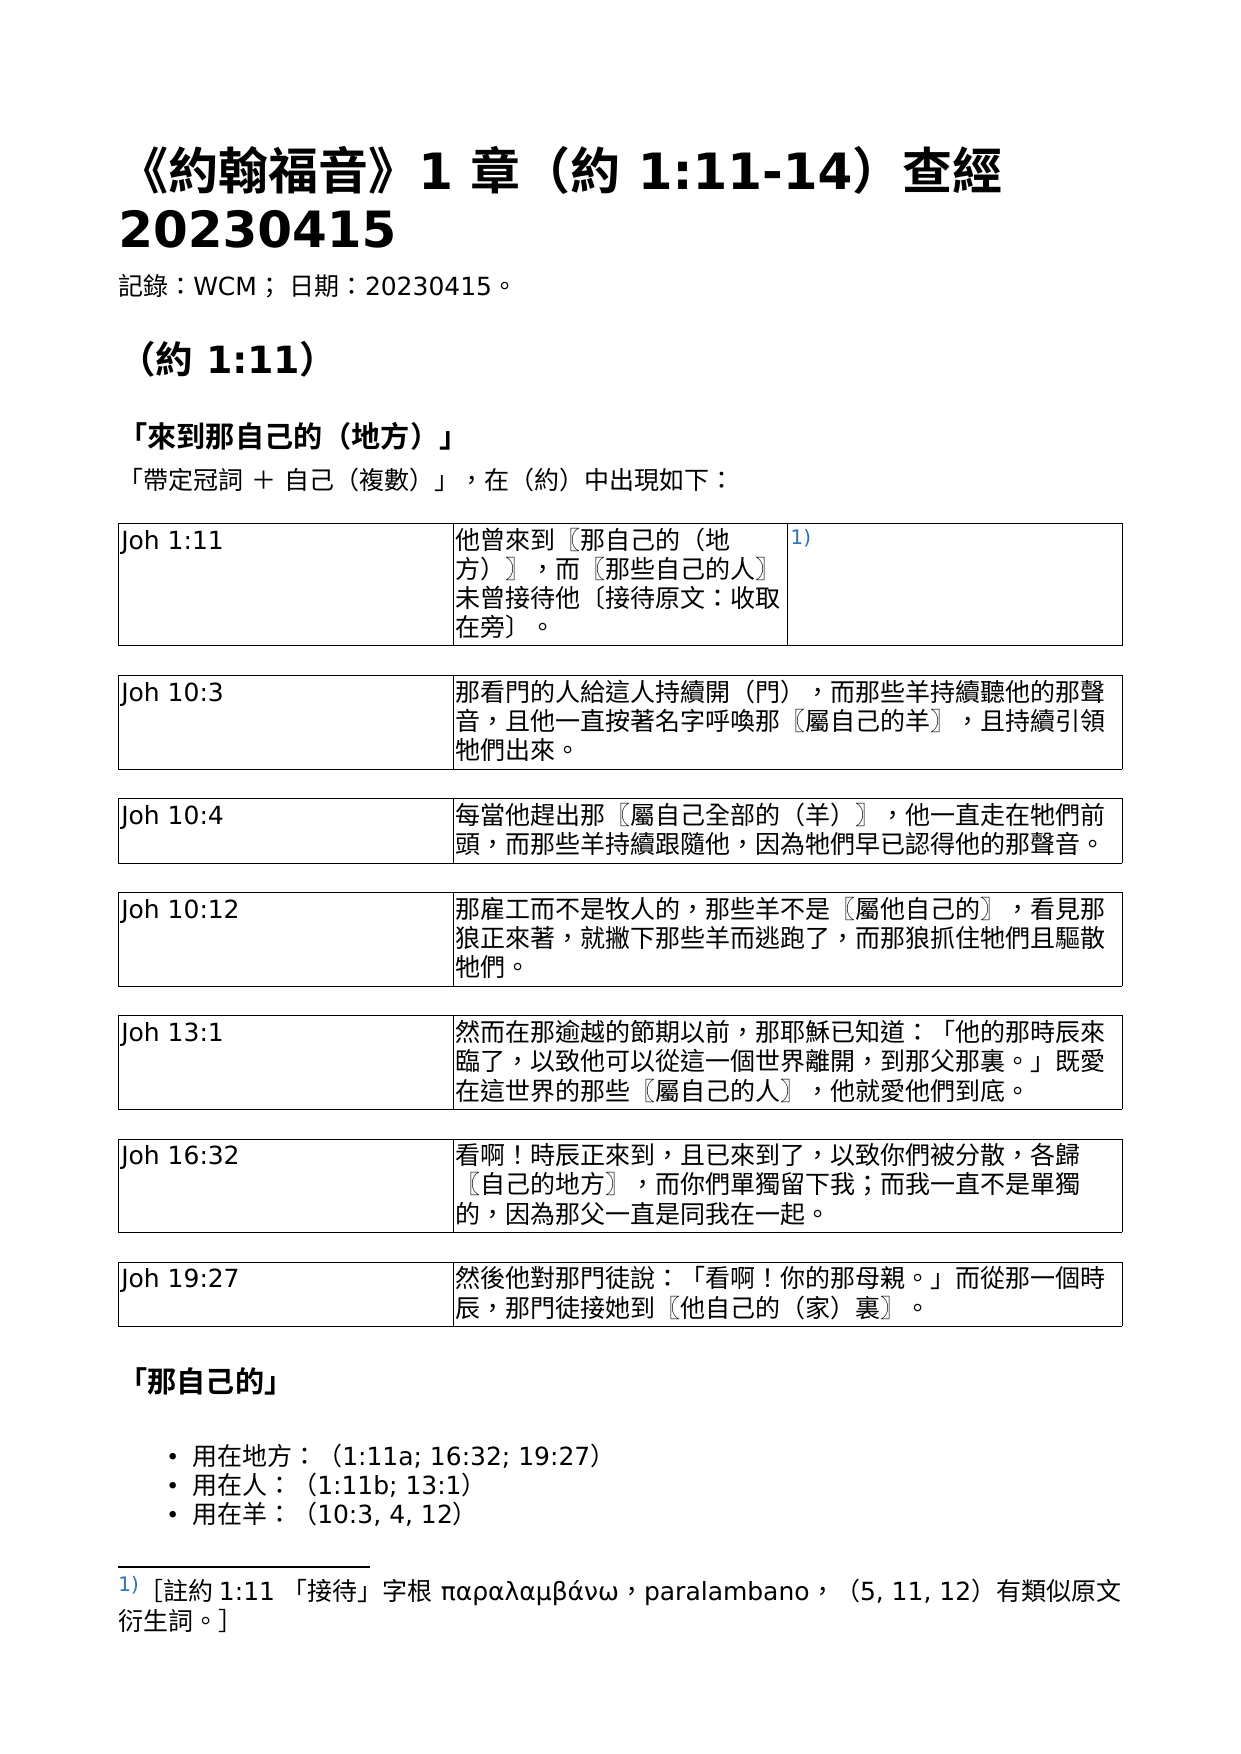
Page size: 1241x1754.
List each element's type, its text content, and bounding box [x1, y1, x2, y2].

table_header Joh 13:1 [119, 1016, 453, 1109]
table_header 看啊！時辰正來到，且已來到了，以致你們被分散，各歸〖自己的地方〗，而你們單獨留下我；而我一直不是單獨的，因為那父一直是同我在一起。 [454, 1140, 1122, 1232]
table_header Joh 10:3 [119, 676, 453, 768]
table_header [788, 524, 1122, 645]
table_header 每當他趕出那〖屬自己全部的（羊）〗，他一直走在牠們前頭，而那些羊持續跟隨他，因為牠們早已認得他的那聲音。 [454, 799, 1122, 862]
subtitle 《約翰福音》1 章（約 1:11-14）查經 20230415 [118, 143, 1122, 259]
table_header Joh 10:12 [119, 893, 453, 986]
table_header 那雇工而不是牧人的，那些羊不是〖屬他自己的〗，看見那狼正來著，就撇下那些羊而逃跑了，而那狼抓住牠們且驅散牠們。 [454, 893, 1122, 986]
table_header Joh 19:27 [119, 1263, 453, 1326]
table_header Joh 16:32 [119, 1140, 453, 1232]
text 記錄：WCM； 日期：20230415。 [118, 272, 1122, 301]
table_header 他曾來到〖那自己的（地方）〗，而〖那些自己的人〗未曾接待他〔接待原文：收取在旁〕。 [454, 524, 787, 645]
table_header 然後他對那門徒說：「看啊！你的那母親。」而從那一個時辰，那門徒接她到〖他自己的（家）裏〗。 [454, 1263, 1122, 1326]
subtitle 「來到那自己的（地方）」 [118, 420, 1122, 454]
list 用在地方：（1:11a; 16:32; 19:27） [177, 1442, 1122, 1471]
table_header Joh 1:11 [119, 524, 453, 645]
table_header Joh 10:4 [119, 799, 453, 862]
table_header 那看門的人給這人持續開（門），而那些羊持續聽他的那聲音，且他一直按著名字呼喚那〖屬自己的羊〗，且持續引領牠們出來。 [454, 676, 1122, 768]
table_header 然而在那逾越的節期以前，那耶穌已知道：「他的那時辰來臨了，以致他可以從這一個世界離開，到那父那裏。」既愛在這世界的那些〖屬自己的人〗，他就愛他們到底。 [454, 1016, 1122, 1109]
list 用在人：（1:11b; 13:1） [177, 1471, 1122, 1500]
text 「帶定冠詞 ＋ 自己（複數）」，在（約）中出現如下： [118, 466, 1122, 496]
subtitle 「那自己的」 [118, 1366, 1122, 1400]
list 用在羊：（10:3, 4, 12） [177, 1500, 1122, 1529]
subtitle （約 1:11） [118, 339, 1122, 382]
